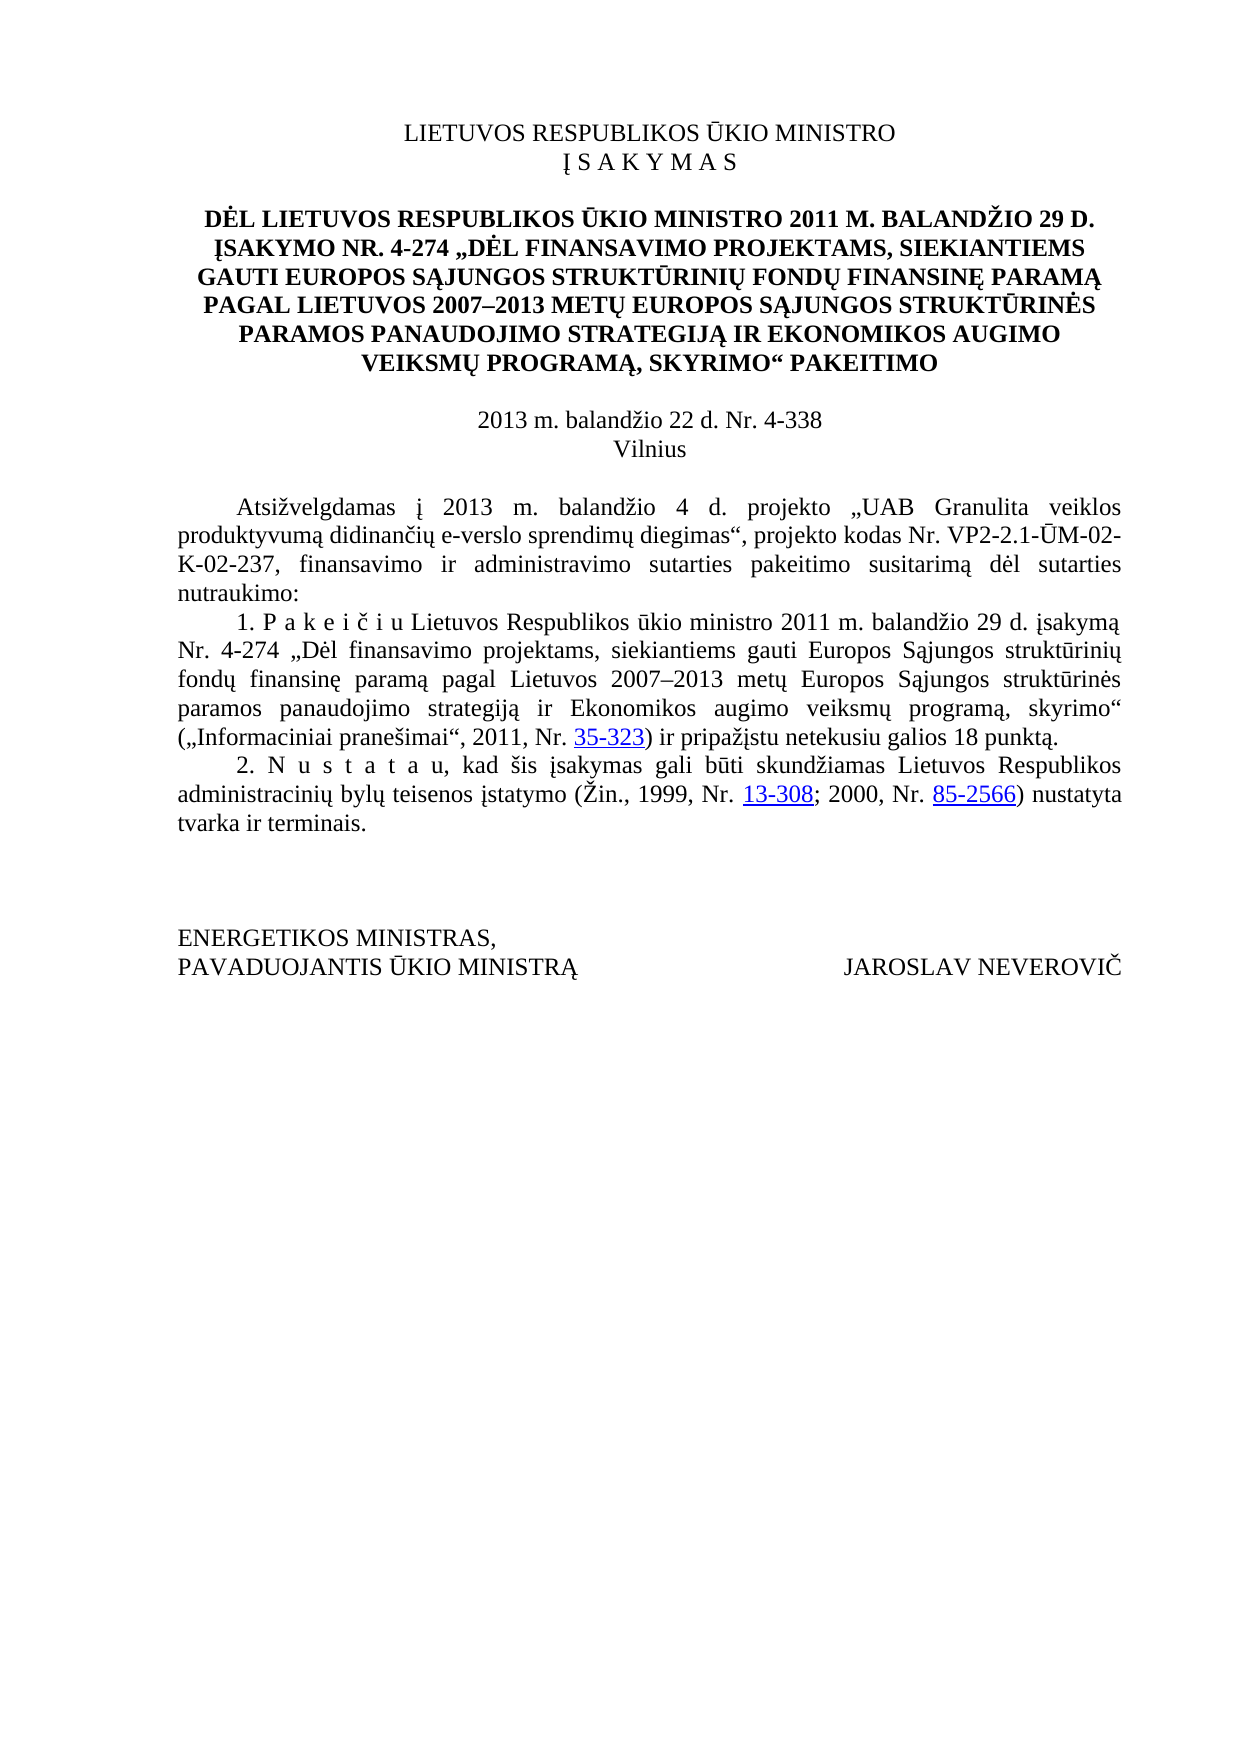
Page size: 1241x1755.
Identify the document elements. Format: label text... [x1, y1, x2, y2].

text LIETUVOS RESPUBLIKOS ŪKIO MINISTRO [177, 118, 1122, 147]
text Atsižvelgdamas į 2013 m. balandžio 4 d. projekto „UAB Granulita veiklos produktyvumą didinančių e-verslo sprendimų diegimas“, projekto kodas Nr. VP2-2.1-ŪM-02-K-02-237, finansavimo ir administravimo sutarties pakeitimo susitarimą dėl sutarties nutraukimo: [177, 492, 1122, 607]
text Energetikos ministras, [177, 923, 1122, 952]
text DĖL lietuvos respublikos ūkio ministro 2011 m. balandžio 29 d. įsakymo Nr. 4-274 „dėl finansavimo projektams, siekiantiems gauti europos sąjungos struktūrinių fondų finansinę paramą PAGAL LIETUVOS 2007–2013 METŲ eUROPOS SĄJUNGOS STRUKTŪRINĖS PARAMOS PANAUDOJIMO STRATEGIJĄ IR ekonomikos augimo VEIKSMŲ PROGRAMĄ, SKYRIMO“ pakeitimo [177, 204, 1122, 377]
text Į S A K Y M A S [177, 147, 1122, 176]
text pavaduojantis ūkio ministrą Jaroslav Neverovič [177, 952, 1122, 981]
text Vilnius [177, 434, 1122, 463]
text 2013 m. balandžio 22 d. Nr. 4-338 [177, 406, 1122, 434]
text 1. P a k e i č i u Lietuvos Respublikos ūkio ministro 2011 m. balandžio 29 d. įsakymą Nr. 4-274 „Dėl finansavimo projektams, siekiantiems gauti Europos Sąjungos struktūrinių fondų finansinę paramą pagal Lietuvos 2007–2013 metų Europos Sąjungos struktūrinės paramos panaudojimo strategiją ir Ekonomikos augimo veiksmų programą, skyrimo“ („Informaciniai pranešimai“, 2011, Nr. 35-323) ir pripažįstu netekusiu galios 18 punktą. [177, 607, 1122, 751]
text 2. N u s t a t a u, kad šis įsakymas gali būti skundžiamas Lietuvos Respublikos administracinių bylų teisenos įstatymo (Žin., 1999, Nr. 13-308; 2000, Nr. 85-2566) nustatyta tvarka ir terminais. [177, 751, 1122, 837]
